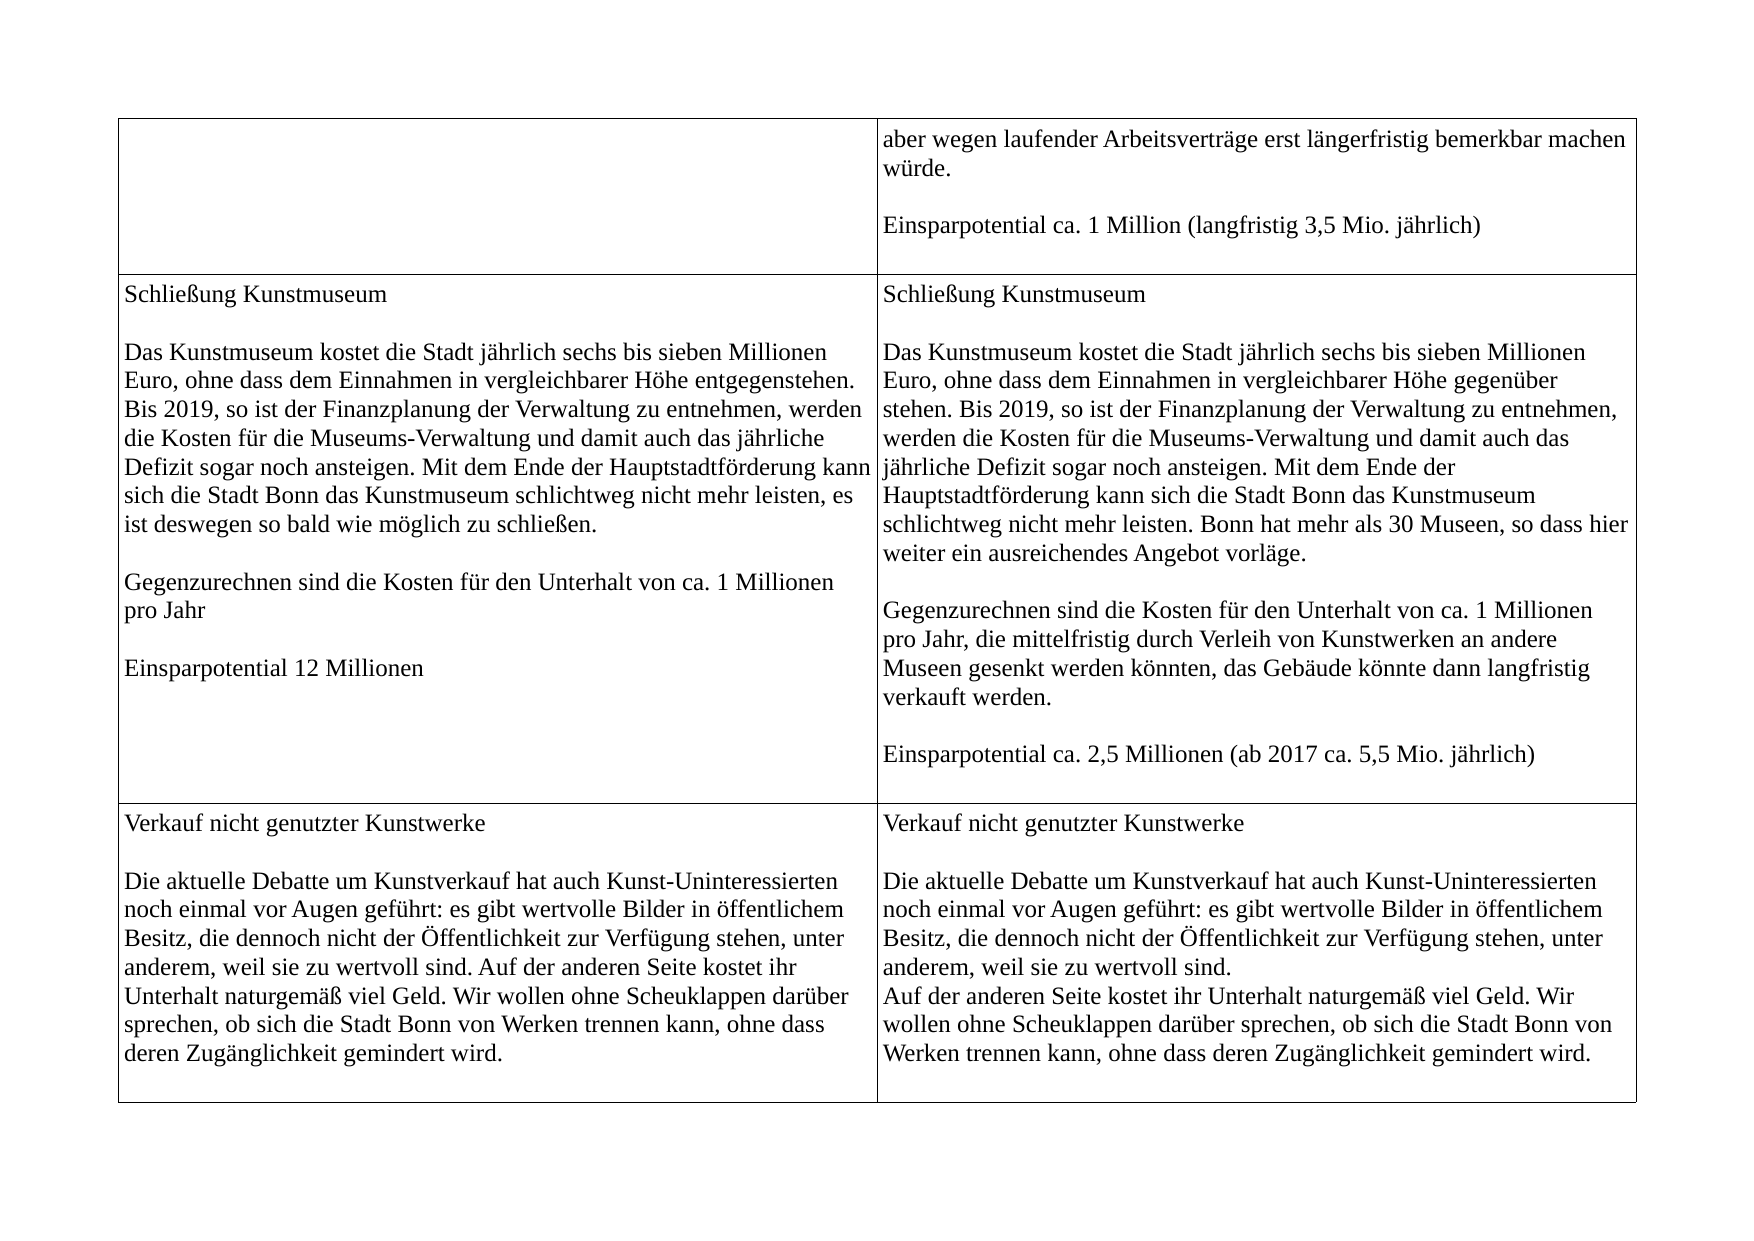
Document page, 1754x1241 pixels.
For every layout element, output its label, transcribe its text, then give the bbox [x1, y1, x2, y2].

table_cell aber wegen laufender Arbeitsverträge erst längerfristig bemerkbar machen würde. Einsparpotential ca. 1 Million (langfristig 3,5 Mio. jährlich) [878, 119, 1636, 273]
table_cell Schließung Kunstmuseum Das Kunstmuseum kostet die Stadt jährlich sechs bis sieben Millionen Euro, ohne dass dem Einnahmen in vergleichbarer Höhe entgegenstehen. Bis 2019, so ist der Finanzplanung der Verwaltung zu entnehmen, werden die Kosten für die Museums-Verwaltung und damit auch das jährliche Defizit sogar noch ansteigen. Mit dem Ende der Hauptstadtförderung kann sich die Stadt Bonn das Kunstmuseum schlichtweg nicht mehr leisten, es ist deswegen so bald wie möglich zu schließen. Gegenzurechnen sind die Kosten für den Unterhalt von ca. 1 Millionen pro Jahr Einsparpotential 12 Millionen [119, 275, 877, 802]
table_cell Verkauf nicht genutzter Kunstwerke Die aktuelle Debatte um Kunstverkauf hat auch Kunst-Uninteressierten noch einmal vor Augen geführt: es gibt wertvolle Bilder in öffentlichem Besitz, die dennoch nicht der Öffentlichkeit zur Verfügung stehen, unter anderem, weil sie zu wertvoll sind. Auf der anderen Seite kostet ihr Unterhalt naturgemäß viel Geld. Wir wollen ohne Scheuklappen darüber sprechen, ob sich die Stadt Bonn von Werken trennen kann, ohne dass deren Zugänglichkeit gemindert wird. [119, 804, 877, 1102]
table_cell Schließung Kunstmuseum Das Kunstmuseum kostet die Stadt jährlich sechs bis sieben Millionen Euro, ohne dass dem Einnahmen in vergleichbarer Höhe gegenüber stehen. Bis 2019, so ist der Finanzplanung der Verwaltung zu entnehmen, werden die Kosten für die Museums-Verwaltung und damit auch das jährliche Defizit sogar noch ansteigen. Mit dem Ende der Hauptstadtförderung kann sich die Stadt Bonn das Kunstmuseum schlichtweg nicht mehr leisten. Bonn hat mehr als 30 Museen, so dass hier weiter ein ausreichendes Angebot vorläge. Gegenzurechnen sind die Kosten für den Unterhalt von ca. 1 Millionen pro Jahr, die mittelfristig durch Verleih von Kunstwerken an andere Museen gesenkt werden könnten, das Gebäude könnte dann langfristig verkauft werden. Einsparpotential ca. 2,5 Millionen (ab 2017 ca. 5,5 Mio. jährlich) [878, 275, 1636, 802]
table_cell Verkauf nicht genutzter Kunstwerke Die aktuelle Debatte um Kunstverkauf hat auch Kunst-Uninteressierten noch einmal vor Augen geführt: es gibt wertvolle Bilder in öffentlichem Besitz, die dennoch nicht der Öffentlichkeit zur Verfügung stehen, unter anderem, weil sie zu wertvoll sind. Auf der anderen Seite kostet ihr Unterhalt naturgemäß viel Geld. Wir wollen ohne Scheuklappen darüber sprechen, ob sich die Stadt Bonn von Werken trennen kann, ohne dass deren Zugänglichkeit gemindert wird. [878, 804, 1636, 1102]
table_cell [119, 119, 877, 273]
